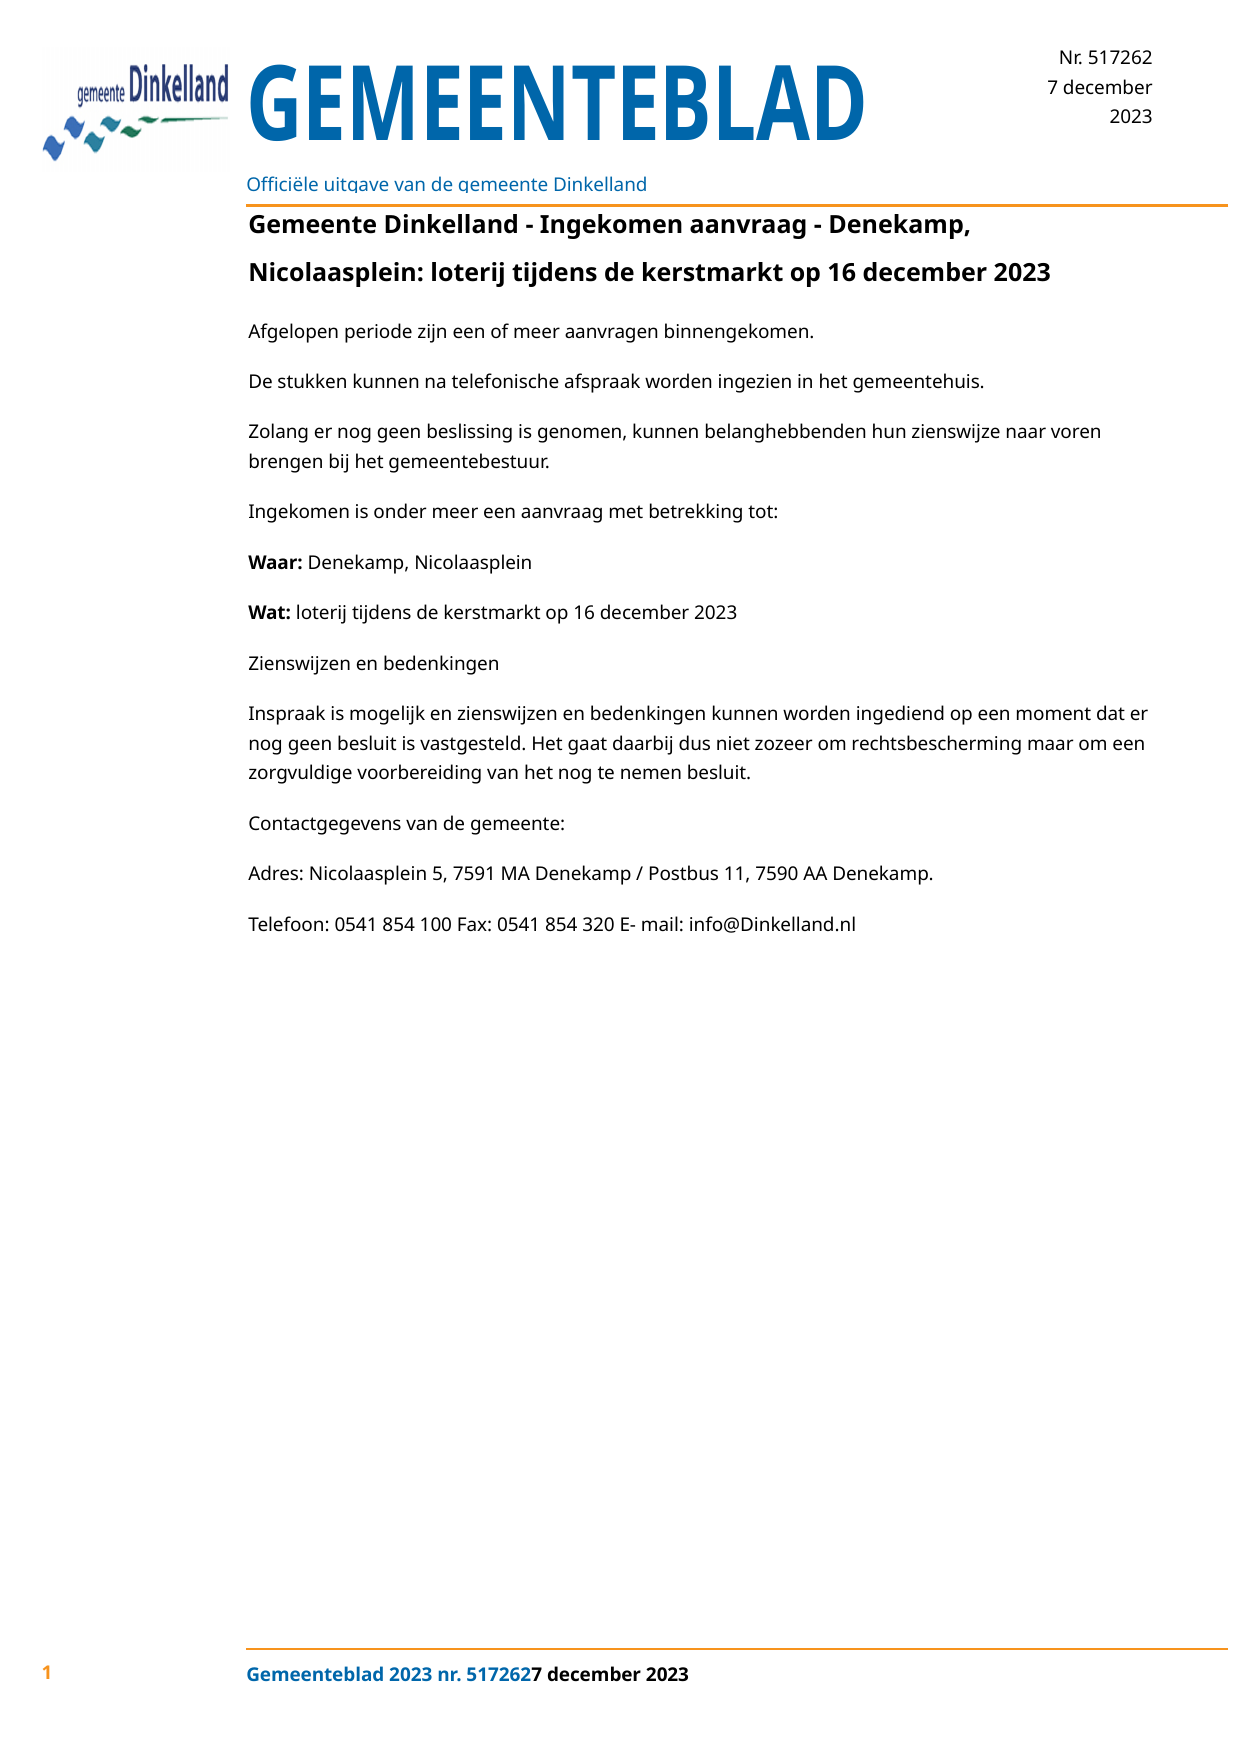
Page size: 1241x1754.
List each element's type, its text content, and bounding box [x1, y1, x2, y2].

text Inspraak is mogelijk en zienswijzen en bedenkingen kunnen worden ingediend op een moment dat er nog geen besluit is vastgesteld. Het gaat daarbij dus niet zozeer om rechtsbescherming maar om een zorgvuldige voorbereiding van het nog te nemen besluit. [248, 700, 1152, 785]
text De stukken kunnen na telefonische afspraak worden ingezien in het gemeentehuis. [248, 368, 1152, 394]
text Waar: Denekamp, Nicolaasplein [248, 549, 1152, 575]
text Adres: Nicolaasplein 5, 7591 MA Denekamp / Postbus 11, 7590 AA Denekamp. [248, 860, 1152, 886]
text Contactgegevens van de gemeente: [248, 810, 1152, 836]
picture [41, 47, 231, 172]
text Gemeente Dinkelland - Ingekomen aanvraag - Denekamp, Nicolaasplein: loterij tijdens de kerstmarkt op 16 december 2023 [248, 207, 1152, 288]
text Ingekomen is onder meer een aanvraag met betrekking tot: [248, 499, 1152, 524]
text Telefoon: 0541 854 100 Fax: 0541 854 320 E- mail: info@Dinkelland.nl [248, 911, 1152, 937]
text Zolang er nog geen beslissing is genomen, kunnen belanghebbenden hun zienswijze naar voren brengen bij het gemeentebestuur. [248, 419, 1152, 474]
text Afgelopen periode zijn een of meer aanvragen binnengekomen. [248, 318, 1152, 344]
text Zienswijzen en bedenkingen [248, 650, 1152, 676]
text Wat: loterij tijdens de kerstmarkt op 16 december 2023 [248, 599, 1152, 625]
